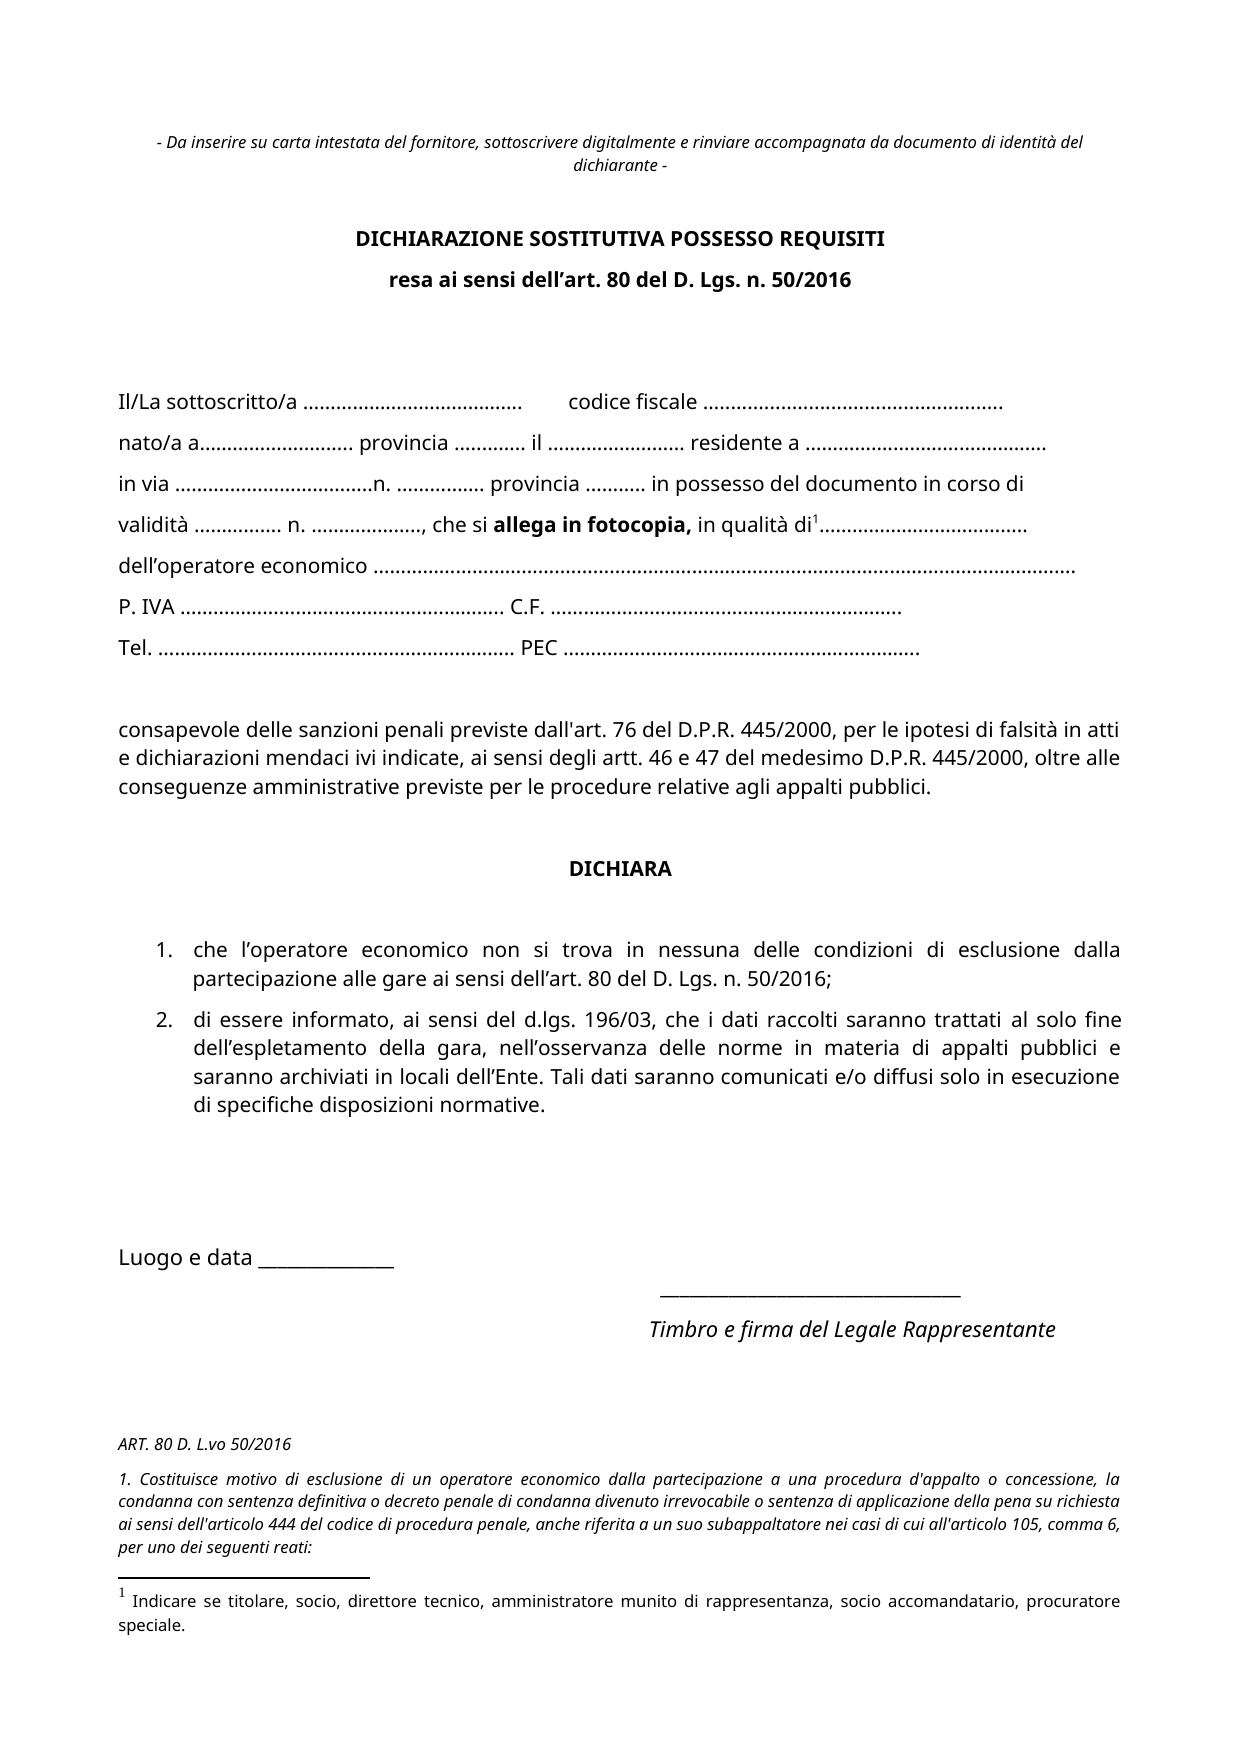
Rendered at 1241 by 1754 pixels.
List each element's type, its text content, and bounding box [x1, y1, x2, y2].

text Indicare se titolare, socio, direttore tecnico, amministratore munito di rappresentanza, socio accomandatario, procuratore speciale. [118, 1584, 1122, 1636]
text dell’operatore economico …………………………….…………………………………………………………………………………. [118, 551, 1122, 580]
text P. IVA …………………….…………………..……….. C.F. …………………………..………………………….. [118, 592, 1122, 621]
text - Da inserire su carta intestata del fornitore, sottoscrivere digitalmente e rinviare accompagnata da documento di identità del dichiarante - [118, 131, 1122, 176]
text Il/La sottoscritto/a …………………………………. codice fiscale …................................................... [118, 387, 1122, 416]
text ART. 80 D. L.vo 50/2016 [118, 1432, 1122, 1455]
text consapevole delle sanzioni penali previste dall'art. 76 del D.P.R. 445/2000, per le ipotesi di falsità in atti e dichiarazioni mendaci ivi indicate, ai sensi degli artt. 46 e 47 del medesimo D.P.R. 445/2000, oltre alle conseguenze amministrative previste per le procedure relative agli appalti pubblici. [118, 715, 1122, 800]
text DICHIARA [118, 854, 1122, 882]
text resa ai sensi dell’art. 80 del D. Lgs. n. 50/2016 [118, 265, 1122, 293]
text Timbro e firma del Legale Rappresentante [118, 1314, 1122, 1343]
text in via ……….……………………..n. ……………. provincia ……….. in possesso del documento in corso di [118, 469, 1122, 498]
text validità ……………. n. ……………….., che si allega in fotocopia, in qualità di……………………………….. [118, 510, 1122, 539]
text _______________________________ [118, 1271, 1122, 1301]
list di essere informato, ai sensi del d.lgs. 196/03, che i dati raccolti saranno trattati al solo fine dell’espletamento della gara, nell’osservanza delle norme in materia di appalti pubblici e saranno archiviati in locali dell’Ente. Tali dati saranno comunicati e/o diffusi solo in esecuzione di specifiche disposizioni normative. [156, 1005, 1122, 1119]
text Luogo e data ______________ [118, 1242, 1122, 1271]
text Tel. ……………………………………………………….. PEC ……………………………………………………….. [118, 633, 1122, 662]
text nato/a a………………..…….. provincia …..…….. il ……….…………… residente a …………….………………………. [118, 428, 1122, 457]
text 1. Costituisce motivo di esclusione di un operatore economico dalla partecipazione a una procedura d'appalto o concessione, la condanna con sentenza definitiva o decreto penale di condanna divenuto irrevocabile o sentenza di applicazione della pena su richiesta ai sensi dell'articolo 444 del codice di procedura penale, anche riferita a un suo subappaltatore nei casi di cui all'articolo 105, comma 6, per uno dei seguenti reati: [118, 1467, 1122, 1558]
list che l’operatore economico non si trova in nessuna delle condizioni di esclusione dalla partecipazione alle gare ai sensi dell’art. 80 del D. Lgs. n. 50/2016; [155, 936, 1122, 992]
text DICHIARAZIONE SOSTITUTIVA POSSESSO REQUISITI [118, 224, 1122, 252]
